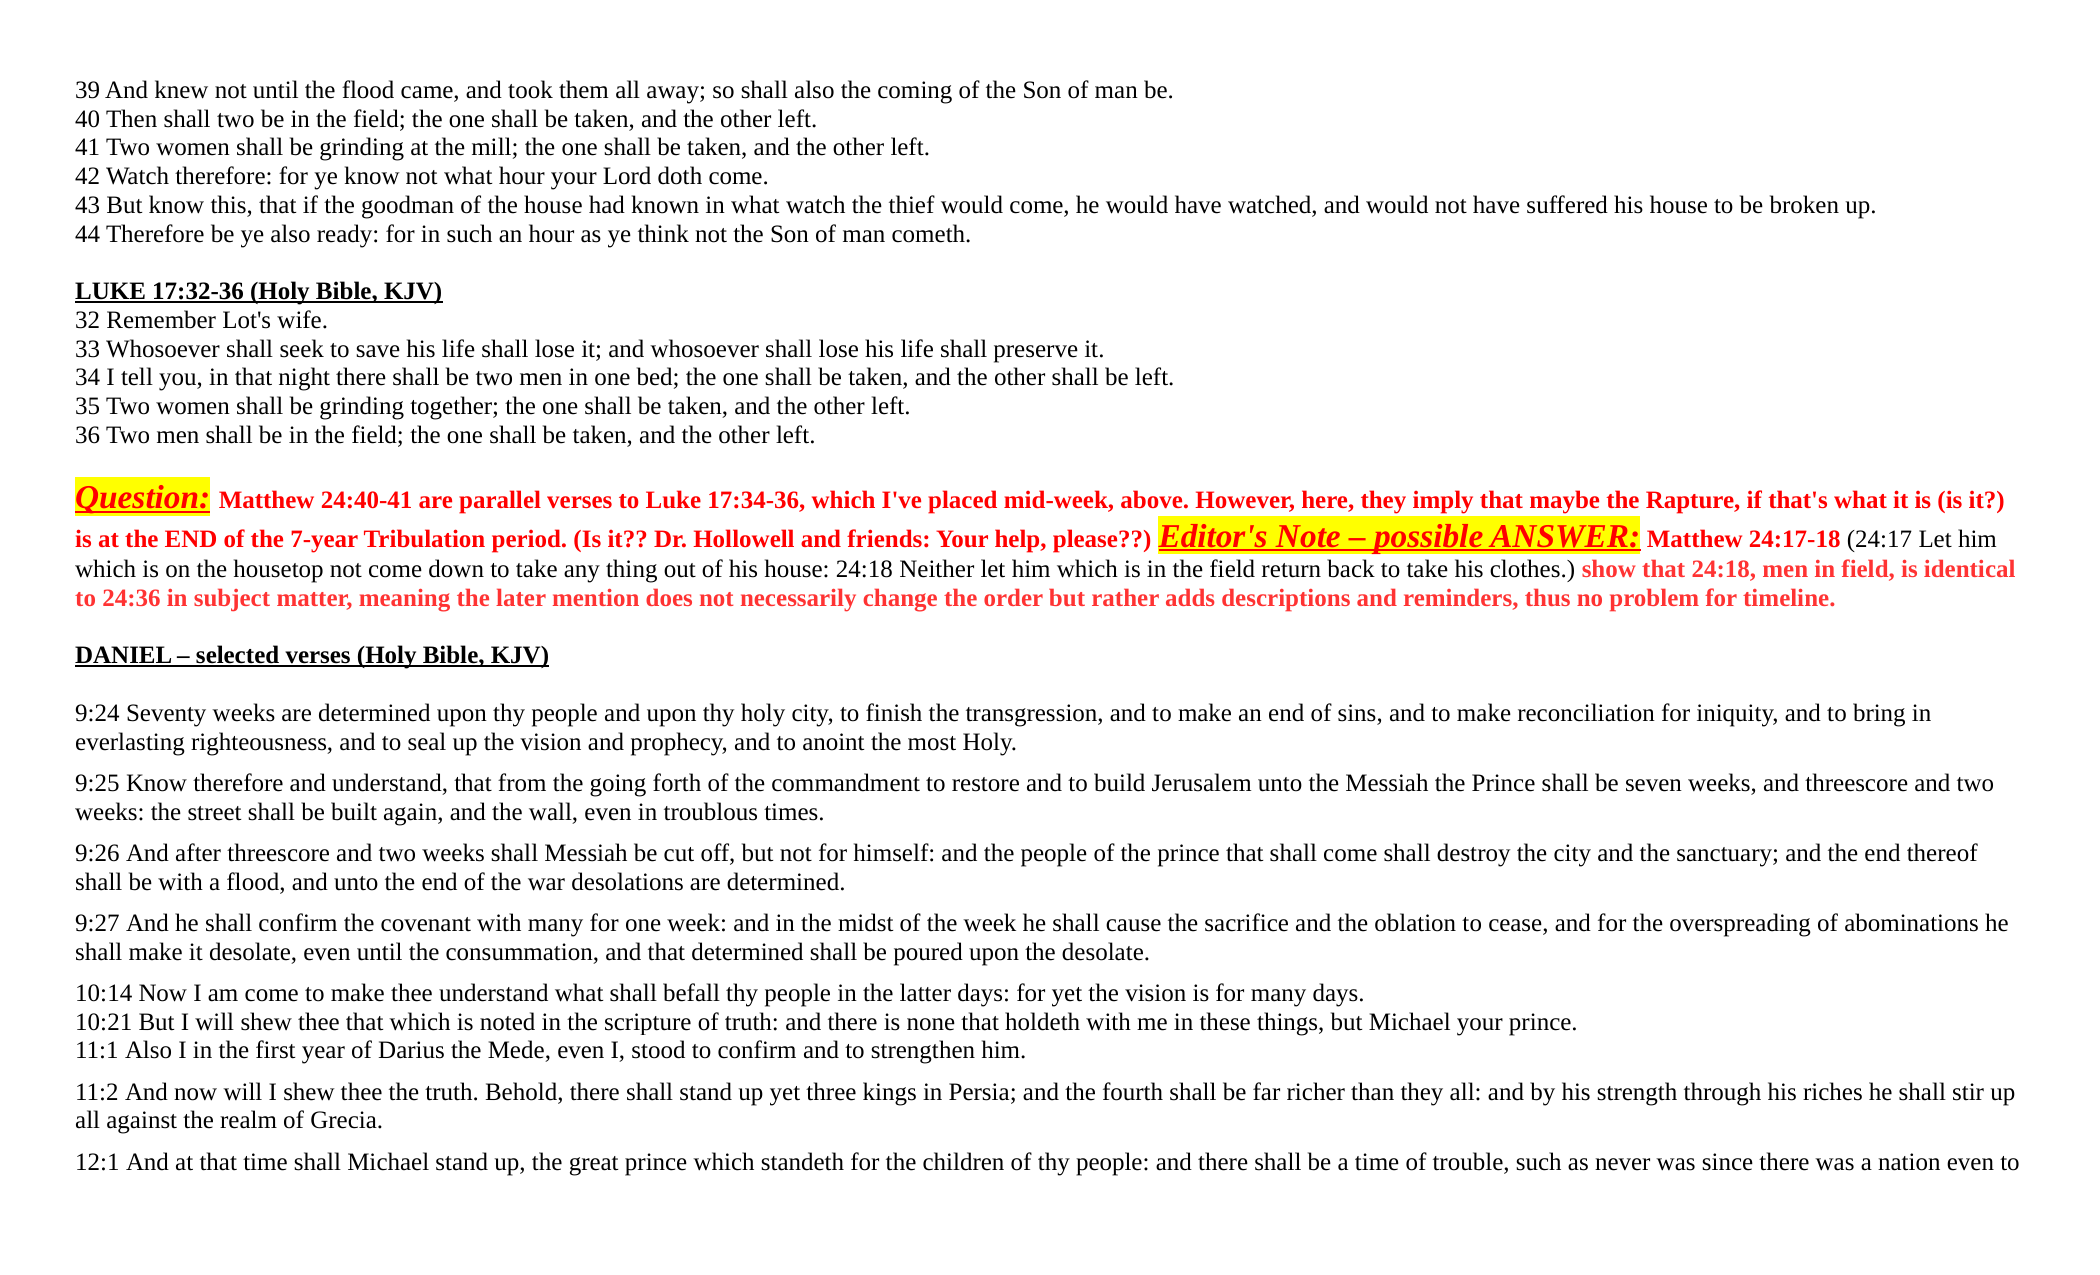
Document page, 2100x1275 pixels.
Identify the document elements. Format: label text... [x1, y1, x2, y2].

text 33 Whosoever shall seek to save his life shall lose it; and whosoever shall lose his life shall preserve it. [75, 334, 2025, 362]
text 36 Two men shall be in the field; the one shall be taken, and the other left. [75, 420, 2025, 449]
text DANIEL – selected verses (Holy Bible, KJV) [75, 640, 2025, 669]
text Question: Matthew 24:40-41 are parallel verses to Luke 17:34-36, which I've placed mid-week, above. However, here, they imply that maybe the Rapture, if that's what it is (is it?) is at the END of the 7-year Tribulation period. (Is it?? Dr. Hollowell and friends: Your help, please??) Editor's Note – possible ANSWER: Matthew 24:17-18 (24:17 Let him which is on the housetop not come down to take any thing out of his house: 24:18 Neither let him which is in the field return back to take his clothes.) show that 24:18, men in field, is identical to 24:36 in subject matter, meaning the later mention does not necessarily change the order but rather adds descriptions and reminders, thus no problem for timeline. [75, 477, 2025, 612]
text 32 Remember Lot's wife. [75, 305, 2025, 334]
text 11:2 And now will I shew thee the truth. Behold, there shall stand up yet three kings in Persia; and the fourth shall be far richer than they all: and by his strength through his riches he shall stir up all against the realm of Grecia. [75, 1077, 2025, 1134]
text 9:26 And after threescore and two weeks shall Messiah be cut off, but not for himself: and the people of the prince that shall come shall destroy the city and the sanctuary; and the end thereof shall be with a flood, and unto the end of the war desolations are determined. [75, 838, 2025, 895]
text 40 Then shall two be in the field; the one shall be taken, and the other left. [75, 104, 2025, 132]
text 43 But know this, that if the goodman of the house had known in what watch the thief would come, he would have watched, and would not have suffered his house to be broken up. [75, 190, 2025, 219]
text 34 I tell you, in that night there shall be two men in one bed; the one shall be taken, and the other shall be left. [75, 362, 2025, 391]
text 39 And knew not until the flood came, and took them all away; so shall also the coming of the Son of man be. [75, 75, 2025, 104]
text 35 Two women shall be grinding together; the one shall be taken, and the other left. [75, 391, 2025, 420]
text 10:21 But I will shew thee that which is noted in the scripture of truth: and there is none that holdeth with me in these things, but Michael your prince. [75, 1007, 2025, 1035]
text 9:24 Seventy weeks are determined upon thy people and upon thy holy city, to finish the transgression, and to make an end of sins, and to make reconciliation for iniquity, and to bring in everlasting righteousness, and to seal up the vision and prophecy, and to anoint the most Holy. [75, 698, 2025, 755]
text LUKE 17:32-36 (Holy Bible, KJV) [75, 276, 2025, 305]
text 9:25 Know therefore and understand, that from the going forth of the commandment to restore and to build Jerusalem unto the Messiah the Prince shall be seven weeks, and threescore and two weeks: the street shall be built again, and the wall, even in troublous times. [75, 768, 2025, 825]
text 11:1 Also I in the first year of Darius the Mede, even I, stood to confirm and to strengthen him. [75, 1035, 2025, 1064]
text 42 Watch therefore: for ye know not what hour your Lord doth come. [75, 161, 2025, 190]
text 12:1 And at that time shall Michael stand up, the great prince which standeth for the children of thy people: and there shall be a time of trouble, such as never was since there was a nation even to [75, 1147, 2025, 1175]
text 41 Two women shall be grinding at the mill; the one shall be taken, and the other left. [75, 132, 2025, 161]
text 44 Therefore be ye also ready: for in such an hour as ye think not the Son of man cometh. [75, 219, 2025, 247]
text 9:27 And he shall confirm the covenant with many for one week: and in the midst of the week he shall cause the sacrifice and the oblation to cease, and for the overspreading of abominations he shall make it desolate, even until the consummation, and that determined shall be poured upon the desolate. [75, 908, 2025, 965]
text 10:14 Now I am come to make thee understand what shall befall thy people in the latter days: for yet the vision is for many days. [75, 978, 2025, 1007]
